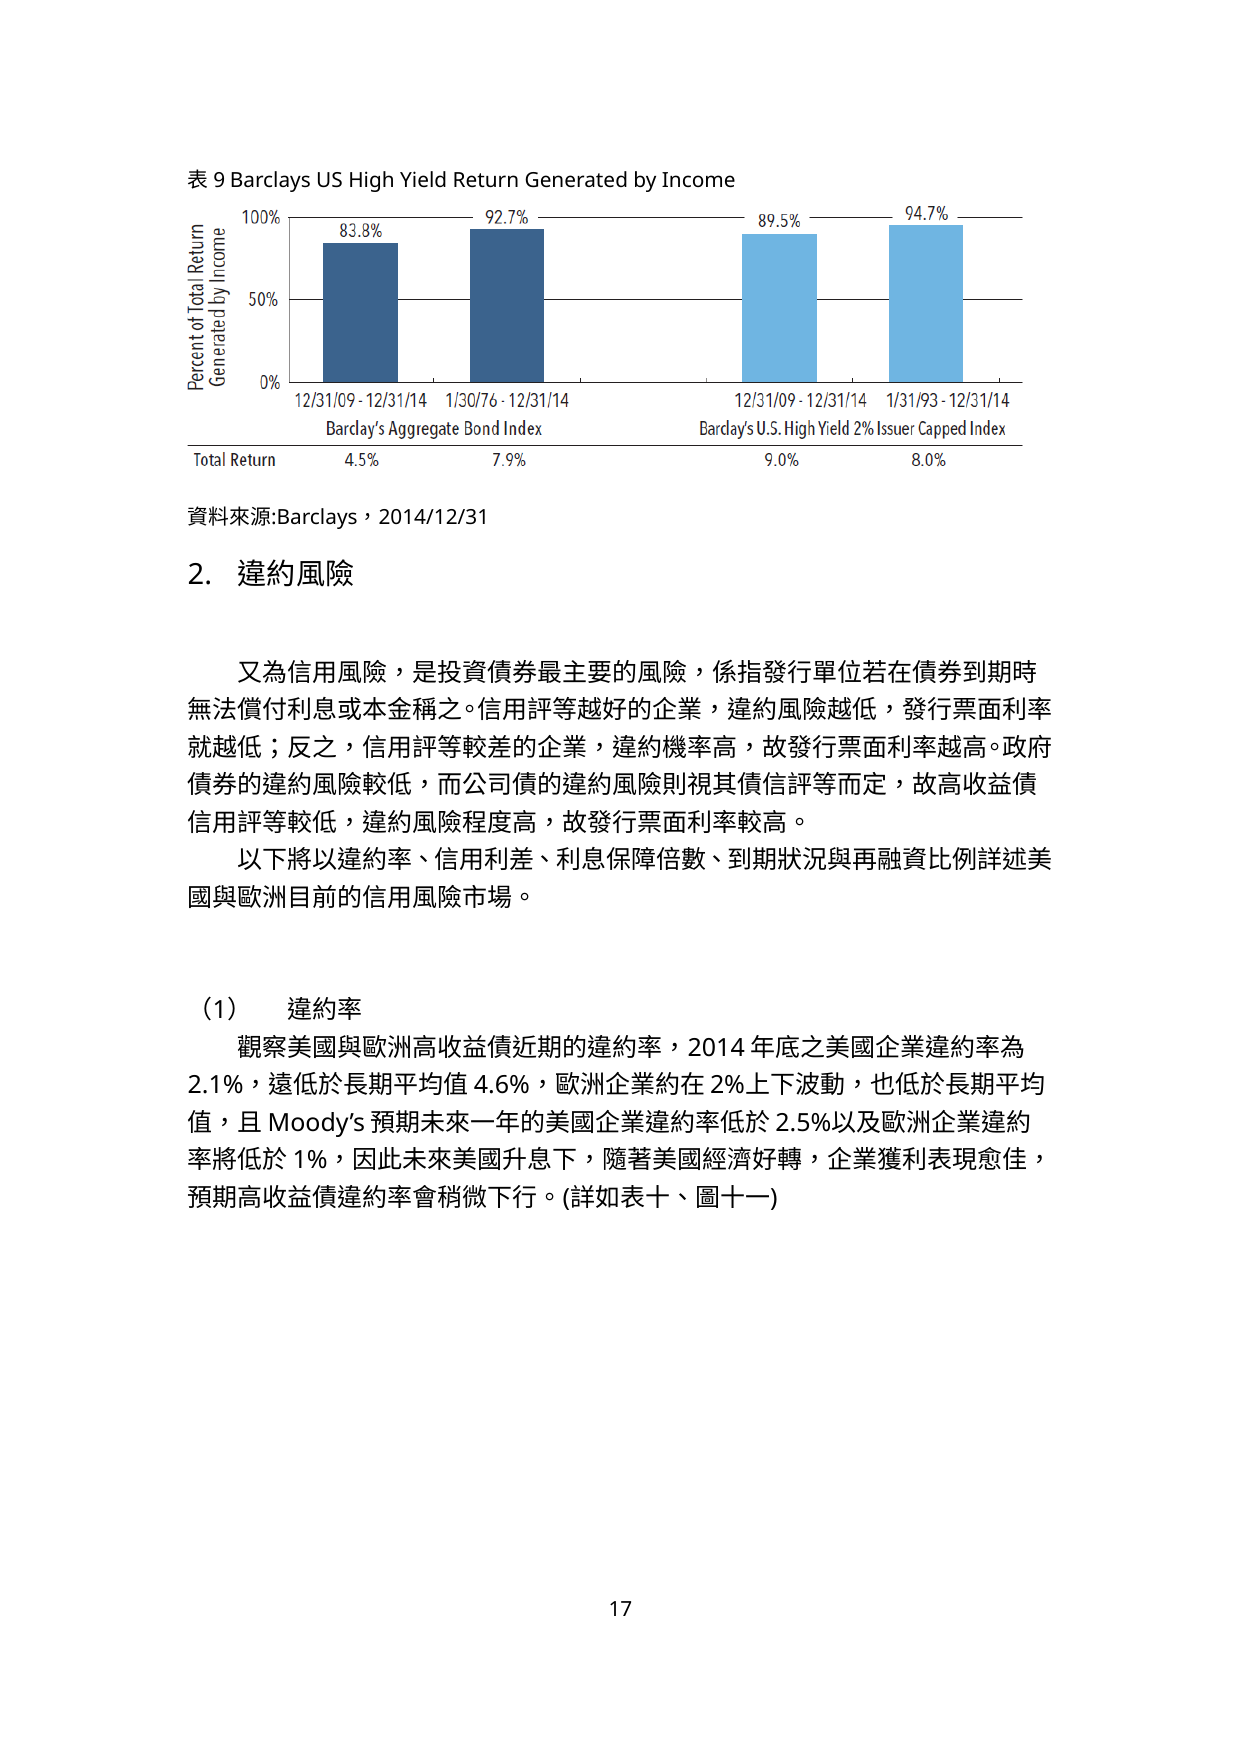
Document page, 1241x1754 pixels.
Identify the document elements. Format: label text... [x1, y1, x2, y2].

text 又為信用風險，是投資債券最主要的風險，係指發行單位若在債券到期時無法償付利息或本金稱之。信用評等越好的企業，違約風險越低，發行票面利率就越低；反之，信用評等較差的企業，違約機率高，故發行票面利率越高。政府債券的違約風險較低，而公司債的違約風險則視其債信評等而定，故高收益債信用評等較低，違約風險程度高，故發行票面利率較高。 [187, 652, 1053, 839]
text 資料來源:Barclays，2014/12/31 [187, 497, 1053, 534]
picture [187, 197, 1032, 474]
text 表 9 Barclays US High Yield Return Generated by Income [187, 159, 1053, 197]
list 違約率 [187, 989, 1053, 1027]
subtitle 違約風險 [187, 534, 1053, 609]
text 觀察美國與歐洲高收益債近期的違約率，2014年底之美國企業違約率為2.1%，遠低於長期平均值4.6%，歐洲企業約在2%上下波動，也低於長期平均值，且Moody’s預期未來一年的美國企業違約率低於2.5%以及歐洲企業違約率將低於1%，因此未來美國升息下，隨著美國經濟好轉，企業獲利表現愈佳，預期高收益債違約率會稍微下行。(詳如表十、圖十一) [187, 1027, 1053, 1214]
text 以下將以違約率、信用利差、利息保障倍數、到期狀況與再融資比例詳述美國與歐洲目前的信用風險市場。 [187, 839, 1053, 914]
